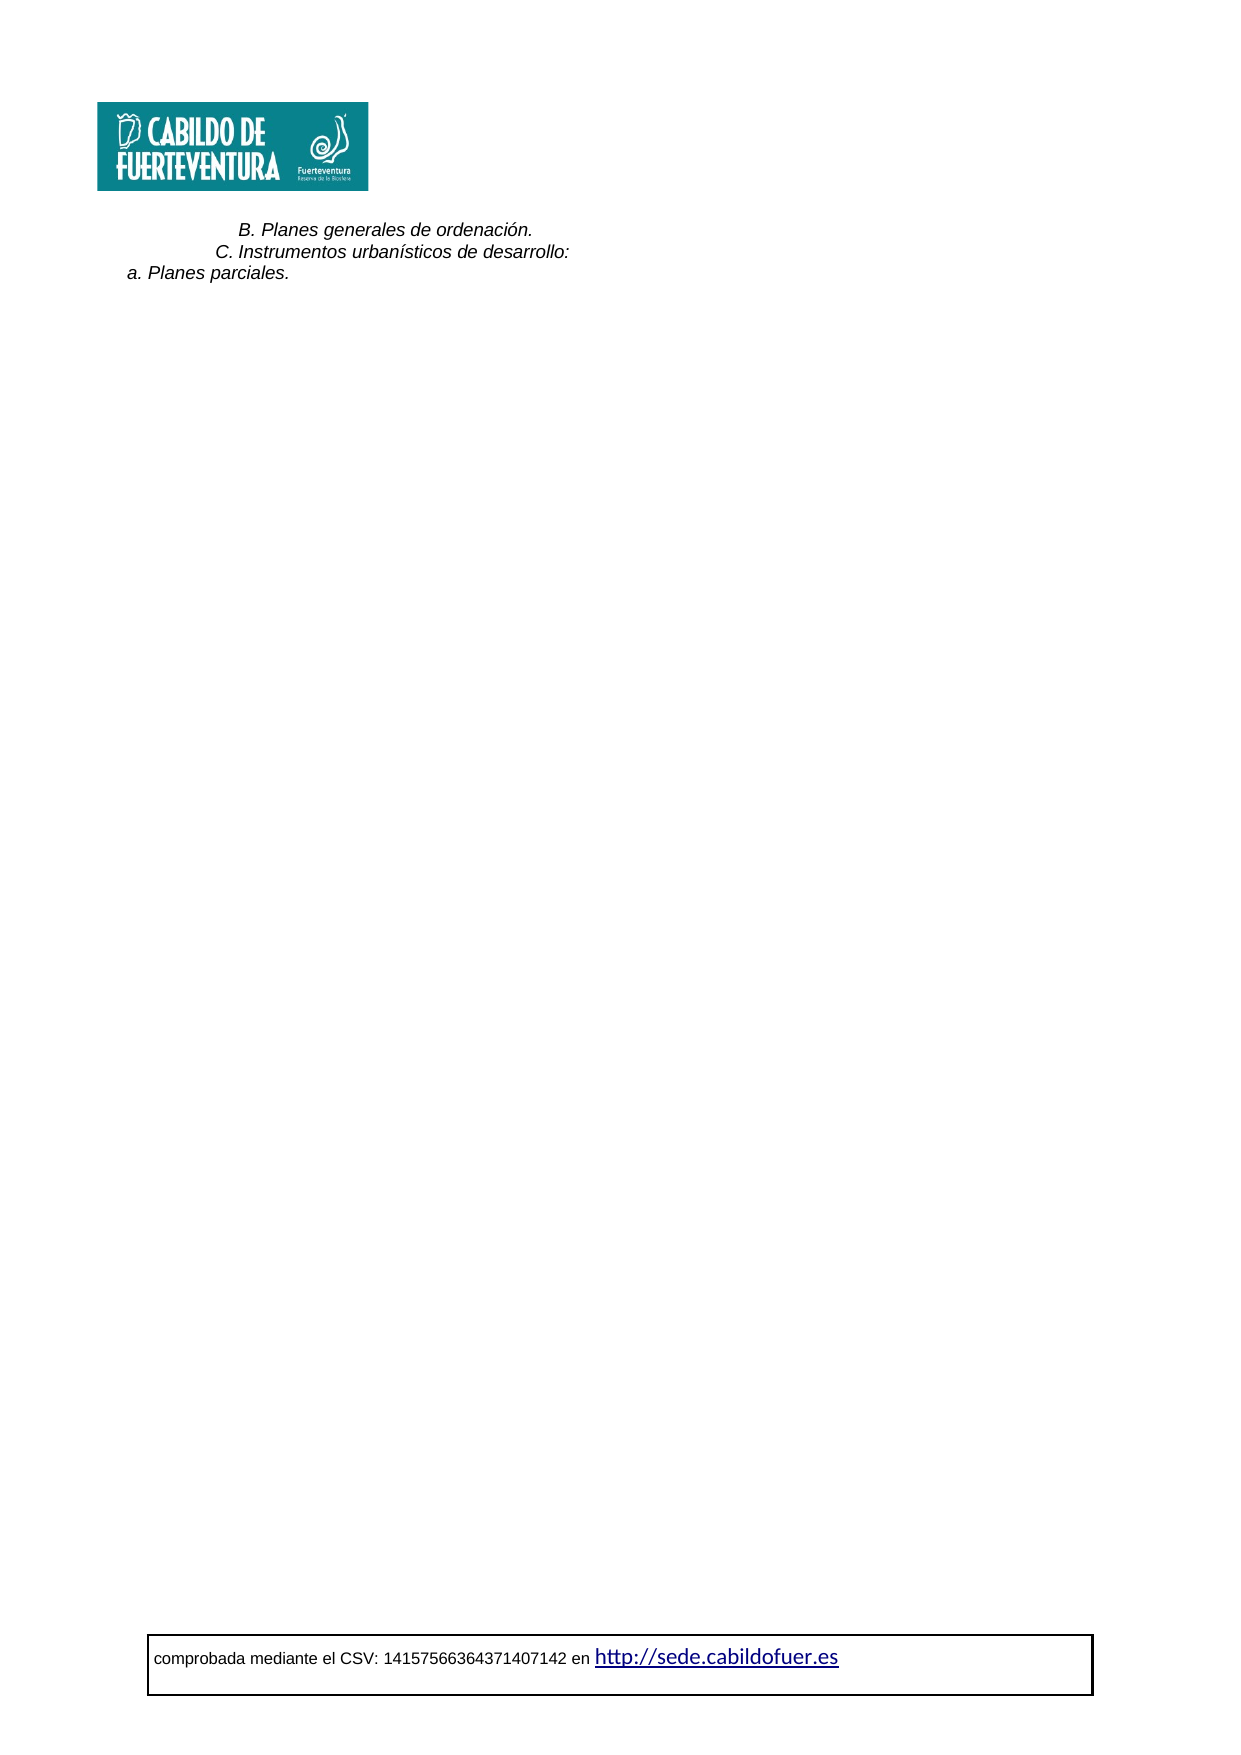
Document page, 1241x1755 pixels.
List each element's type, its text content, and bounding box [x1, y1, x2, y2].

list Planes parciales. [127, 262, 1107, 284]
list Planes generales de ordenación. [238, 219, 1107, 241]
list Instrumentos urbanísticos de desarrollo: [215, 241, 1107, 262]
